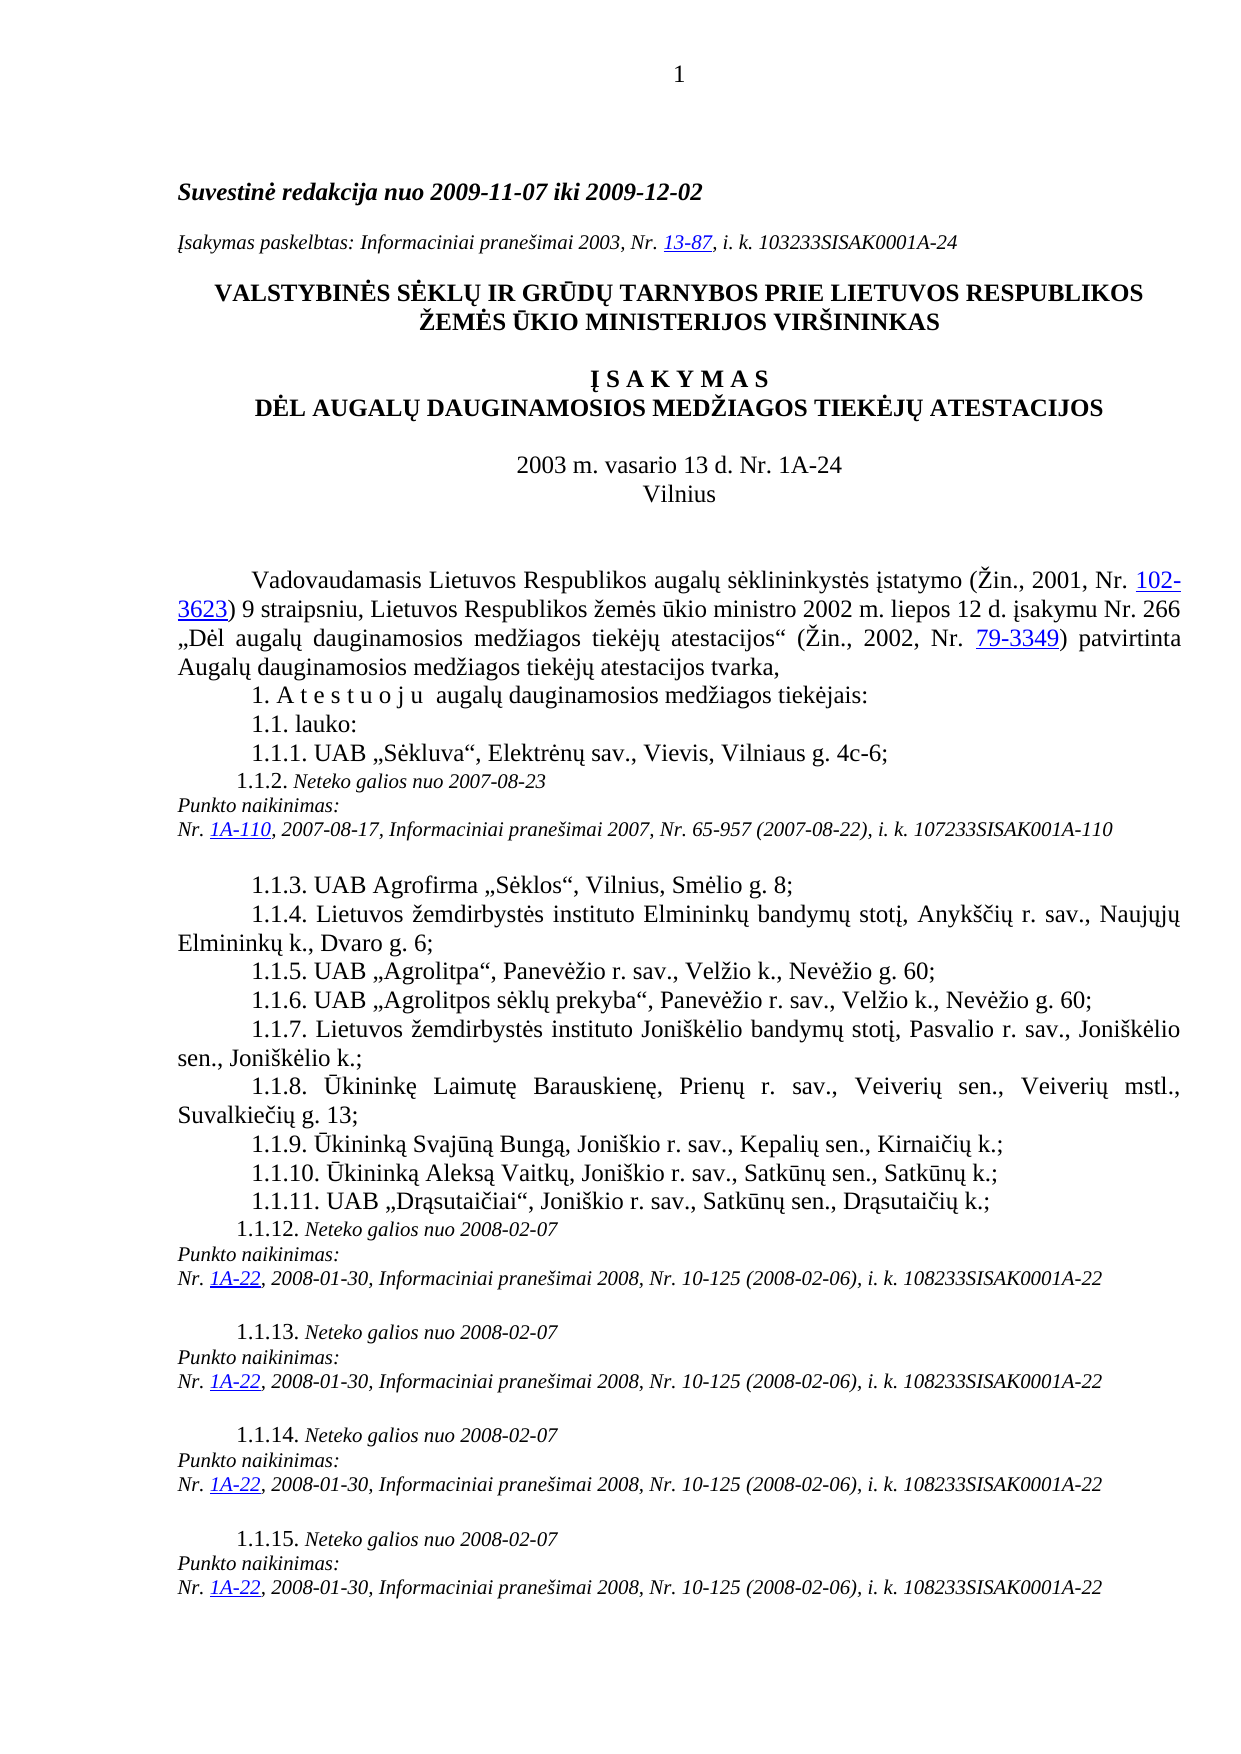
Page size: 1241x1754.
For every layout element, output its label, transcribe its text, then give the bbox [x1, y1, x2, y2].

text 1.1.11. UAB „Drąsutaičiai“, Joniškio r. sav., Satkūnų sen., Drąsutaičių k.; [177, 1186, 1181, 1215]
text 1.1.6. UAB „Agrolitpos sėklų prekyba“, Panevėžio r. sav., Velžio k., Nevėžio g. 60; [177, 985, 1181, 1014]
text Įsakymas paskelbtas: Informaciniai pranešimai 2003, Nr. 13-87, i. k. 103233SISAK0001A-24 [177, 230, 1181, 254]
text 2003 m. vasario 13 d. Nr. 1A-24 [177, 451, 1181, 479]
text VALSTYBINĖS SĖKLŲ IR GRŪDŲ TARNYBOS PRIE LIETUVOS RESPUBLIKOS ŽEMĖS ŪKIO MINISTERIJOS VIRŠININKAS [177, 278, 1181, 336]
text Nr. 1A-22, 2008-01-30, Informaciniai pranešimai 2008, Nr. 10-125 (2008-02-06), i. k. 108233SISAK0001A-22 [177, 1266, 1181, 1289]
text 1.1.13. Neteko galios nuo 2008-02-07 [177, 1318, 1181, 1345]
text Punkto naikinimas: [177, 1241, 1181, 1266]
text 1.1.7. Lietuvos žemdirbystės instituto Joniškėlio bandymų stotį, Pasvalio r. sav., Joniškėlio sen., Joniškėlio k.; [177, 1014, 1181, 1071]
text Punkto naikinimas: [177, 1551, 1181, 1575]
text 1.1.15. Neteko galios nuo 2008-02-07 [177, 1525, 1181, 1551]
text 1. Atestuoju augalų dauginamosios medžiagos tiekėjais: [177, 681, 1181, 709]
text 1.1.4. Lietuvos žemdirbystės instituto Elmininkų bandymų stotį, Anykščių r. sav., Naujųjų Elmininkų k., Dvaro g. 6; [177, 899, 1181, 956]
text Punkto naikinimas: [177, 793, 1181, 817]
text 1.1.8. Ūkininkę Laimutę Barauskienę, Prienų r. sav., Veiverių sen., Veiverių mstl., Suvalkiečių g. 13; [177, 1071, 1181, 1129]
text 1.1.9. Ūkininką Svajūną Bungą, Joniškio r. sav., Kepalių sen., Kirnaičių k.; [177, 1129, 1181, 1158]
text Nr. 1A-110, 2007-08-17, Informaciniai pranešimai 2007, Nr. 65-957 (2007-08-22), i. k. 107233SISAK001A-110 [177, 817, 1181, 841]
text Nr. 1A-22, 2008-01-30, Informaciniai pranešimai 2008, Nr. 10-125 (2008-02-06), i. k. 108233SISAK0001A-22 [177, 1472, 1181, 1496]
text 1.1.1. UAB „Sėkluva“, Elektrėnų sav., Vievis, Vilniaus g. 4c-6; [177, 738, 1181, 767]
text 1.1.12. Neteko galios nuo 2008-02-07 [177, 1215, 1181, 1241]
text 1.1.2. Neteko galios nuo 2007-08-23 [177, 767, 1181, 793]
text 1.1.10. Ūkininką Aleksą Vaitkų, Joniškio r. sav., Satkūnų sen., Satkūnų k.; [177, 1158, 1181, 1186]
text Punkto naikinimas: [177, 1345, 1181, 1369]
text Vadovaudamasis Lietuvos Respublikos augalų sėklininkystės įstatymo (Žin., 2001, Nr. 102-3623) 9 straipsniu, Lietuvos Respublikos žemės ūkio ministro 2002 m. liepos 12 d. įsakymu Nr. 266 „Dėl augalų dauginamosios medžiagos tiekėjų atestacijos“ (Žin., 2002, Nr. 79-3349) patvirtinta Augalų dauginamosios medžiagos tiekėjų atestacijos tvarka, [177, 566, 1181, 681]
text 1.1.3. UAB Agrofirma „Sėklos“, Vilnius, Smėlio g. 8; [177, 870, 1181, 899]
text Į S A K Y M A S [177, 364, 1181, 393]
text Vilnius [177, 479, 1181, 508]
text Suvestinė redakcija nuo 2009-11-07 iki 2009-12-02 [177, 177, 1181, 206]
text 1.1.14. Neteko galios nuo 2008-02-07 [177, 1422, 1181, 1448]
text Nr. 1A-22, 2008-01-30, Informaciniai pranešimai 2008, Nr. 10-125 (2008-02-06), i. k. 108233SISAK0001A-22 [177, 1369, 1181, 1393]
text Punkto naikinimas: [177, 1448, 1181, 1472]
text DĖL AUGALŲ DAUGINAMOSIOS MEDŽIAGOS TIEKĖJŲ ATESTACIJOS [177, 393, 1181, 422]
text 1.1.5. UAB „Agrolitpa“, Panevėžio r. sav., Velžio k., Nevėžio g. 60; [177, 956, 1181, 985]
text 1.1. lauko: [177, 709, 1181, 738]
text Nr. 1A-22, 2008-01-30, Informaciniai pranešimai 2008, Nr. 10-125 (2008-02-06), i. k. 108233SISAK0001A-22 [177, 1575, 1181, 1599]
